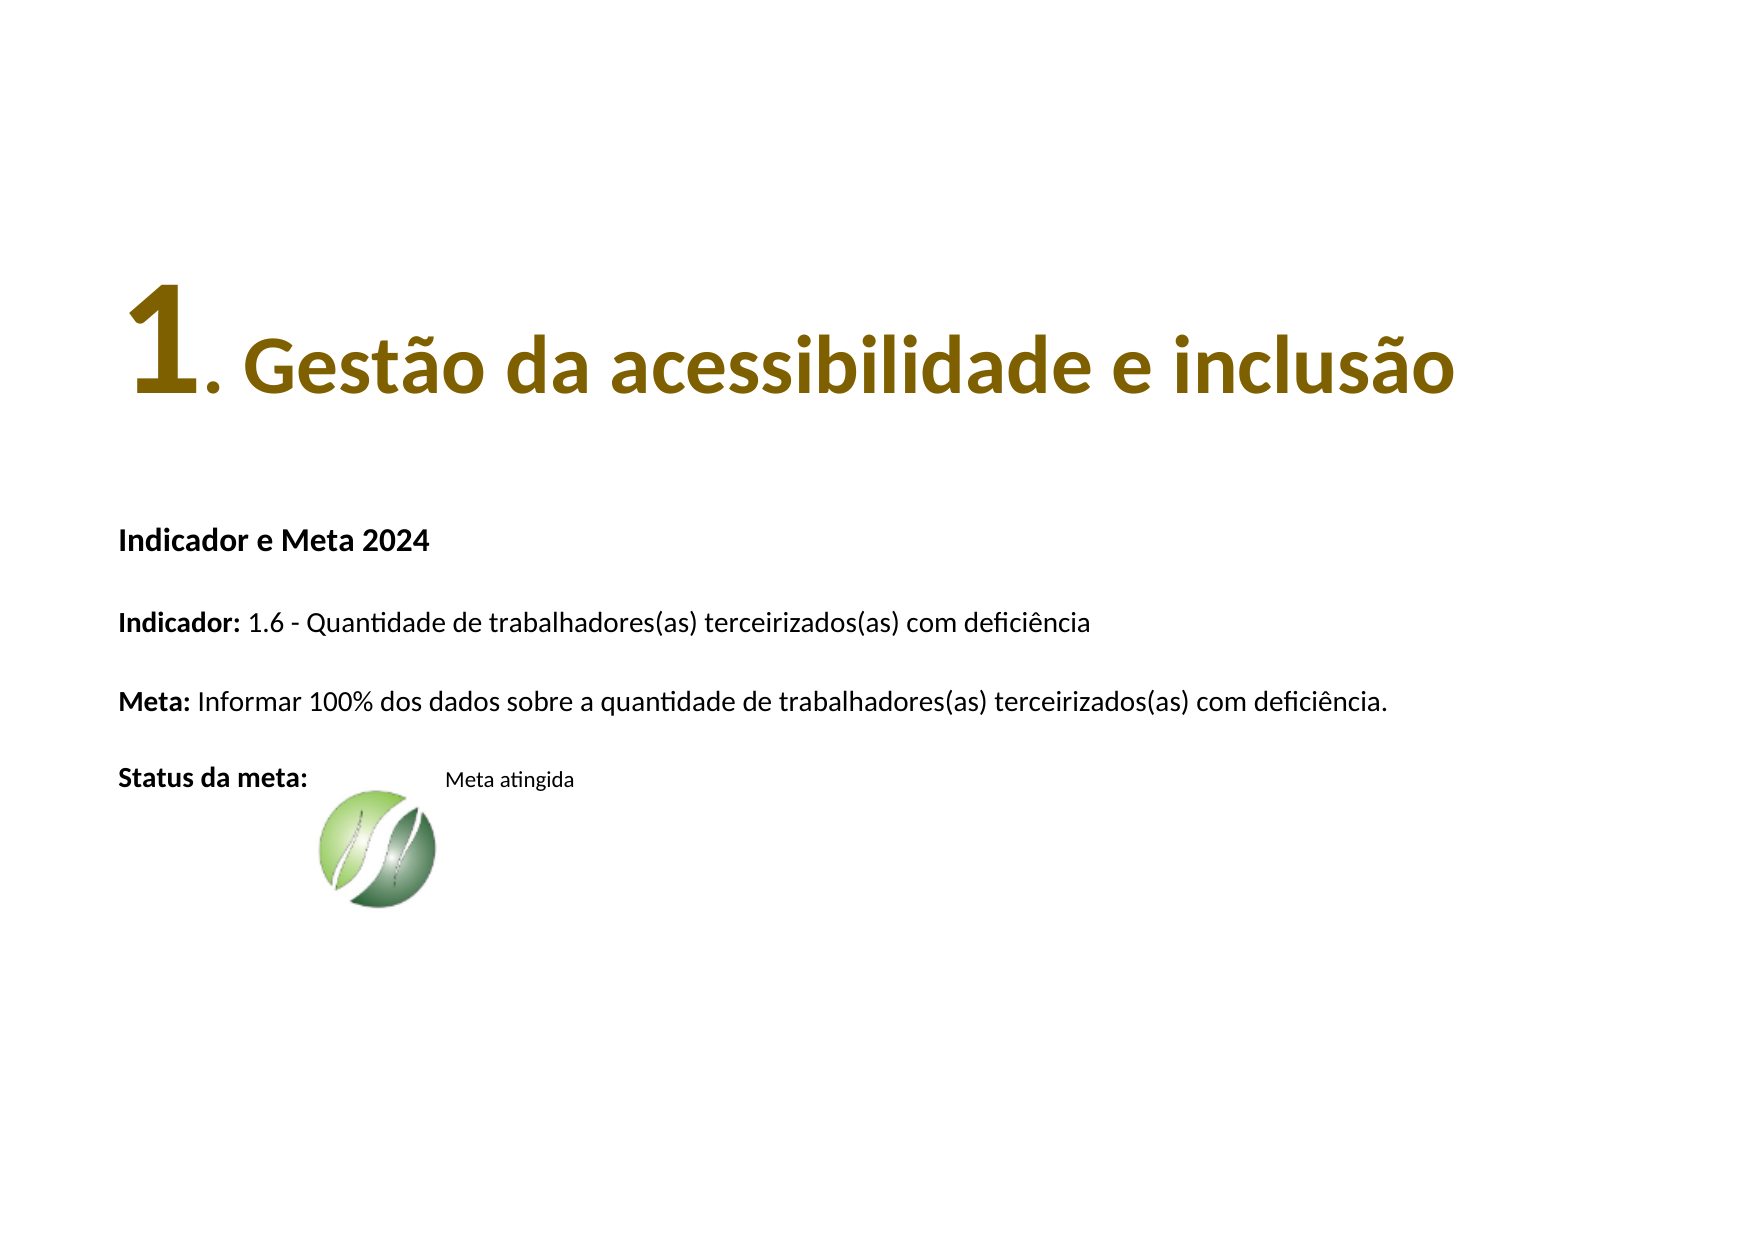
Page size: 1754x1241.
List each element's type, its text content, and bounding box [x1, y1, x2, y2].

text 1. Gestão da acessibilidade e inclusão [118, 232, 1636, 435]
text Indicador e Meta 2024 [118, 519, 1636, 560]
text Status da meta: Meta atingida [118, 759, 1636, 912]
text Meta: Informar 100% dos dados sobre a quantidade de trabalhadores(as) terceirizados(as) com deficiência. [118, 683, 1636, 719]
text Indicador: 1.6 - Quantidade de trabalhadores(as) terceirizados(as) com deficiência [118, 604, 1636, 639]
